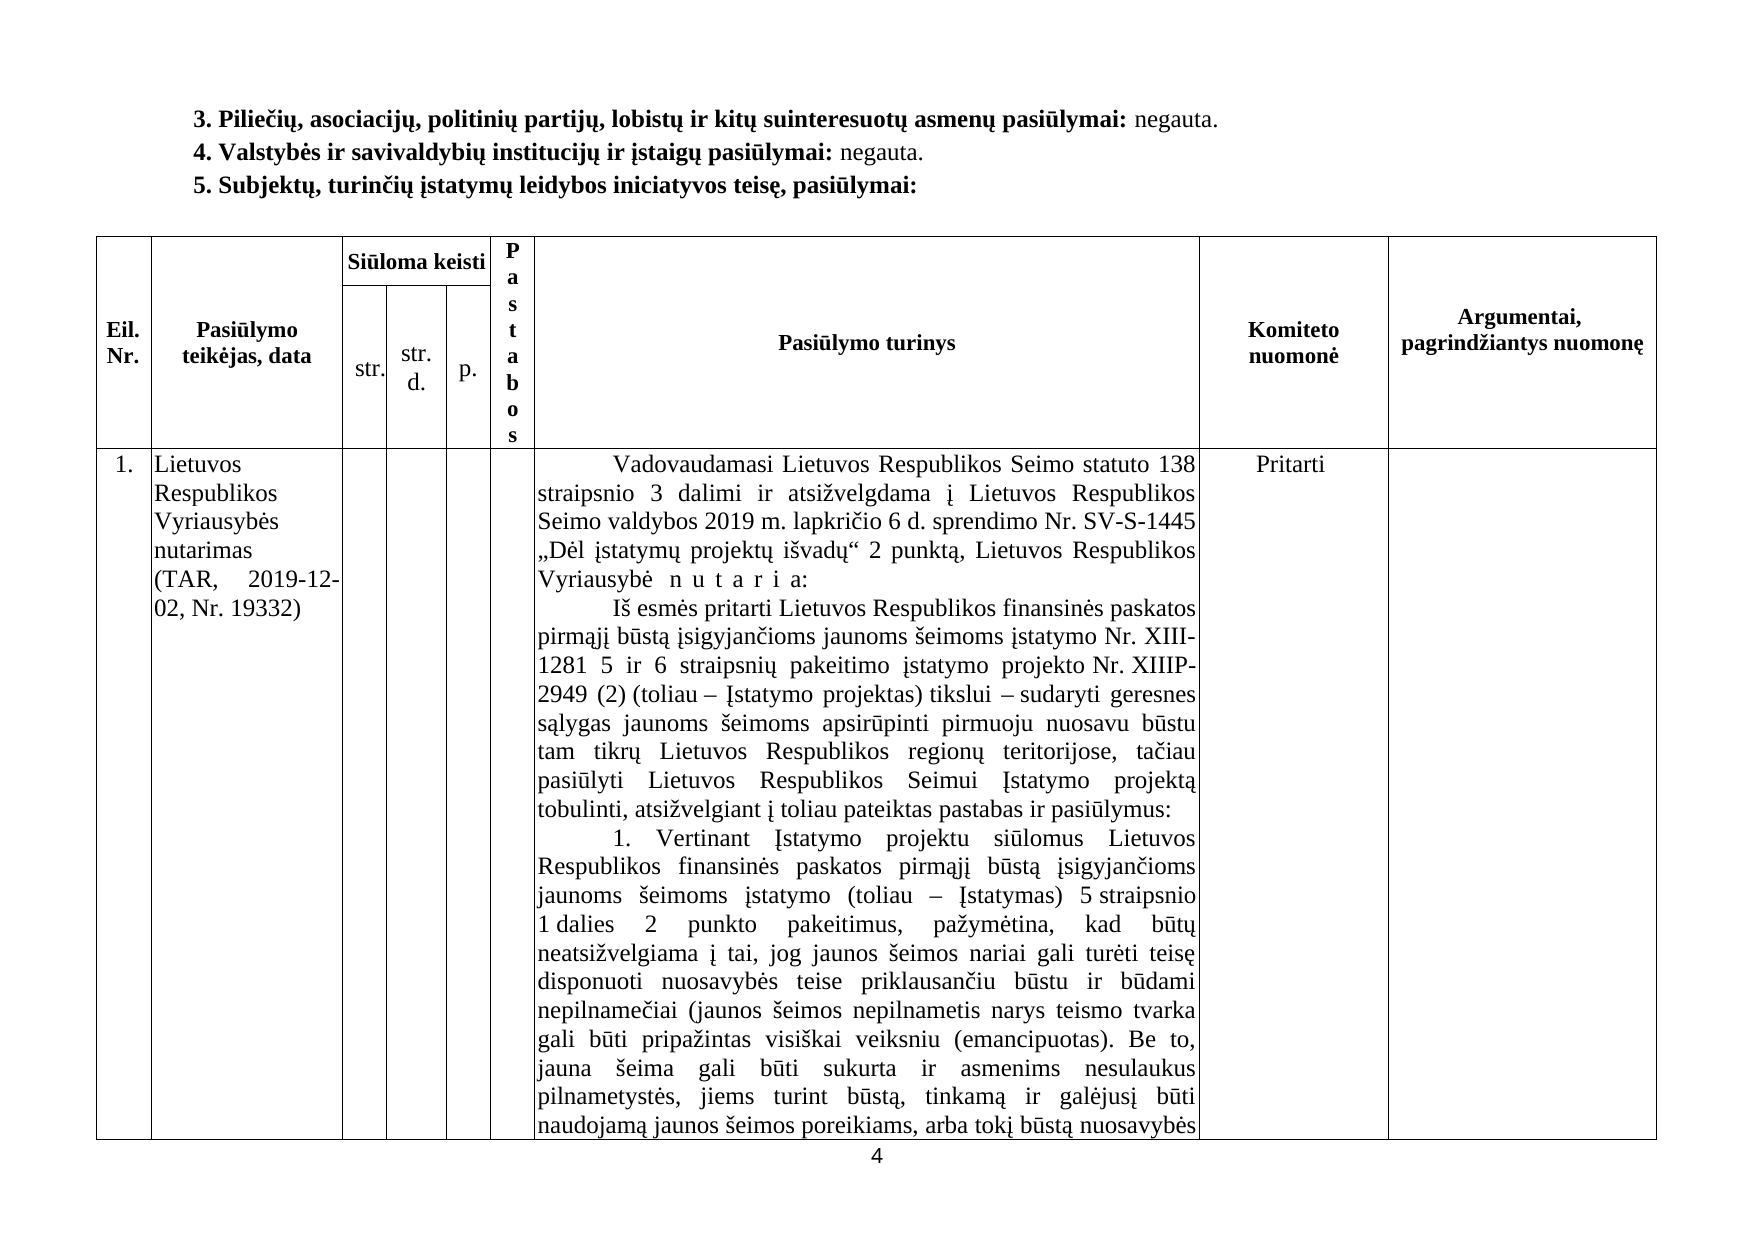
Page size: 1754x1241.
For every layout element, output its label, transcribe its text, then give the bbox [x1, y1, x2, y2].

table_cell [387, 449, 446, 1139]
text 3. Piliečių, asociacijų, politinių partijų, lobistų ir kitų suinteresuotų asmenų pasiūlymai: negauta. [118, 104, 1635, 133]
table_header Pastabos [491, 237, 534, 448]
table_cell [491, 449, 534, 1139]
table_cell 1. [97, 449, 151, 1139]
table_cell str. [343, 286, 386, 448]
table_cell Pritarti [1200, 449, 1388, 1139]
table_cell [343, 449, 386, 1139]
table_cell [1389, 449, 1656, 1139]
table_header Komiteto nuomonė [1200, 237, 1388, 448]
table_cell Lietuvos Respublikos Vyriausybės nutarimas (TAR, 2019-12-02, Nr. 19332) [152, 449, 342, 1139]
table_cell Vadovaudamasi Lietuvos Respublikos Seimo statuto 138 straipsnio 3 dalimi ir atsižvelgdama į Lietuvos Respublikos Seimo valdybos 2019 m. lapkričio 6 d. sprendimo Nr. SV-S-1445 „Dėl įstatymų projektų išvadų“ 2 punktą, Lietuvos Respublikos Vyriausybė nutaria: Iš esmės pritarti Lietuvos Respublikos finansinės paskatos pirmąjį būstą įsigyjančioms jaunoms šeimoms įstatymo Nr. XIII-1281 5 ir 6 straipsnių pakeitimo įstatymo projekto Nr. XIIIP-2949 (2) (toliau – Įstatymo projektas) tikslui – sudaryti geresnes sąlygas jaunoms šeimoms apsirūpinti pirmuoju nuosavu būstu tam tikrų Lietuvos Respublikos regionų teritorijose, tačiau pasiūlyti Lietuvos Respublikos Seimui Įstatymo projektą tobulinti, atsižvelgiant į toliau pateiktas pastabas ir pasiūlymus: 1. Vertinant Įstatymo projektu siūlomus Lietuvos Respublikos finansinės paskatos pirmąjį būstą įsigyjančioms jaunoms šeimoms įstatymo (toliau – Įstatymas) 5 straipsnio 1 dalies 2 punkto pakeitimus, pažymėtina, kad būtų neatsižvelgiama į tai, jog jaunos šeimos nariai gali turėti teisę disponuoti nuosavybės teise priklausančiu būstu ir būdami nepilnamečiai (jaunos šeimos nepilnametis narys teismo tvarka gali būti pripažintas visiškai veiksniu (emancipuotas). Be to, jauna šeima gali būti sukurta ir asmenims nesulaukus pilnametystės, jiems turint būstą, tinkamą ir galėjusį būti naudojamą jaunos šeimos poreikiams, arba tokį būstą nuosavybės [535, 449, 1199, 1139]
text 5. Subjektų, turinčių įstatymų leidybos iniciatyvos teisę, pasiūlymai: [118, 170, 1635, 199]
table_cell str. d. [387, 286, 446, 448]
table_header Pasiūlymo turinys [535, 237, 1199, 448]
table_cell p. [447, 286, 490, 448]
table_header Siūloma keisti [343, 237, 490, 285]
table_header Argumentai, pagrindžiantys nuomonę [1389, 237, 1656, 448]
table_header Pasiūlymo teikėjas, data [152, 237, 342, 448]
table_cell [447, 449, 490, 1139]
text 4. Valstybės ir savivaldybių institucijų ir įstaigų pasiūlymai: negauta. [118, 137, 1635, 166]
table_header Eil. Nr. [97, 237, 151, 448]
